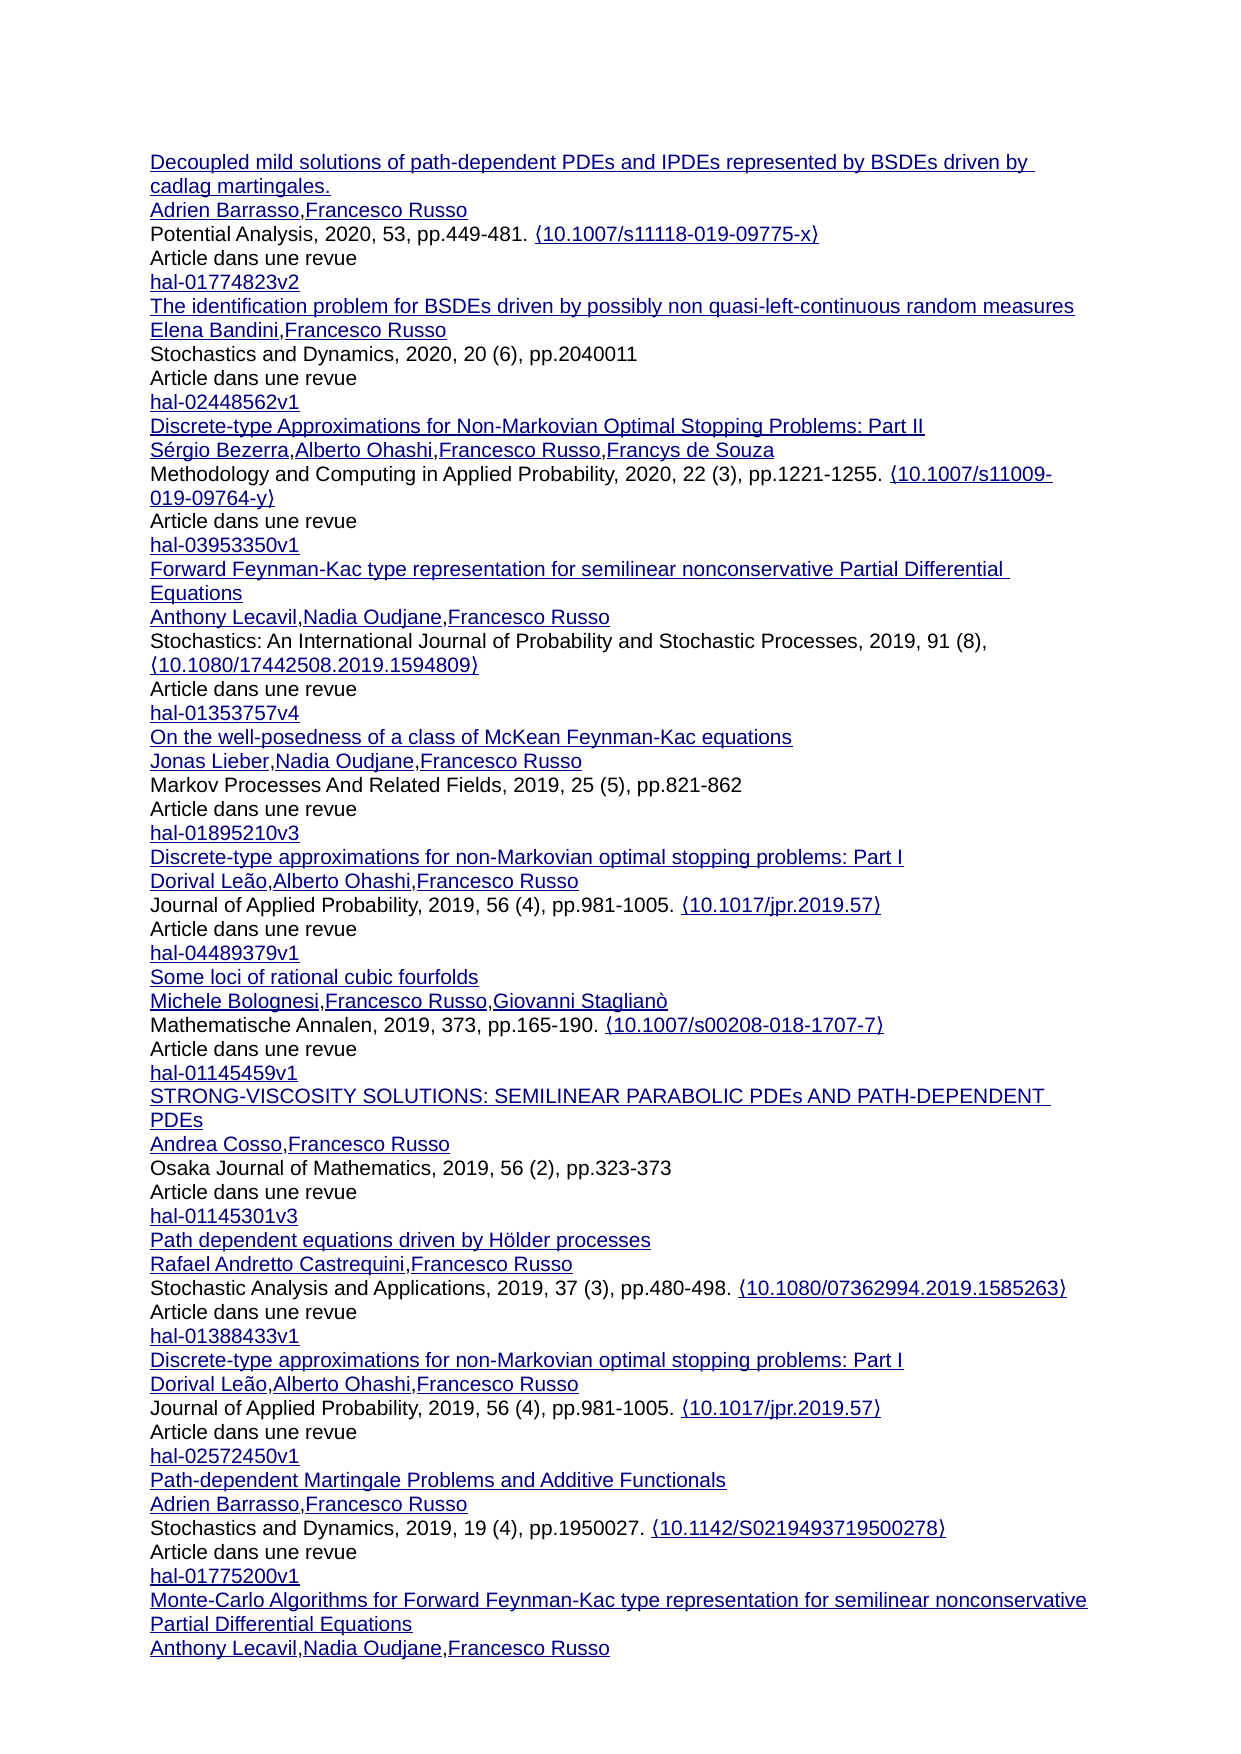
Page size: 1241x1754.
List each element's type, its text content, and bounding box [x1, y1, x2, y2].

table_cell On the well-posedness of a class of McKean Feynman-Kac equations Jonas Lieber,Nadia Oudjane,Francesco Russo Markov Processes And Related Fields, 2019, 25 (5), pp.821-862 Article dans une revue hal-01895210v3 [150, 725, 1090, 845]
table_cell Discrete-type Approximations for Non-Markovian Optimal Stopping Problems: Part II Sérgio Bezerra,Alberto Ohashi,Francesco Russo,Francys de Souza Methodology and Computing in Applied Probability, 2020, 22 (3), pp.1221-1255. ⟨10.1007/s11009-019-09764-y⟩ Article dans une revue hal-03953350v1 [150, 414, 1090, 557]
table_cell Some loci of rational cubic fourfolds Michele Bolognesi,Francesco Russo,Giovanni Staglianò Mathematische Annalen, 2019, 373, pp.165-190. ⟨10.1007/s00208-018-1707-7⟩ Article dans une revue hal-01145459v1 [150, 965, 1090, 1084]
table_cell Discrete-type approximations for non-Markovian optimal stopping problems: Part I Dorival Leão,Alberto Ohashi,Francesco Russo Journal of Applied Probability, 2019, 56 (4), pp.981-1005. ⟨10.1017/jpr.2019.57⟩ Article dans une revue hal-02572450v1 [150, 1348, 1090, 1468]
table_cell The identification problem for BSDEs driven by possibly non quasi-left-continuous random measures Elena Bandini,Francesco Russo Stochastics and Dynamics, 2020, 20 (6), pp.2040011 Article dans une revue hal-02448562v1 [150, 294, 1090, 413]
table_cell STRONG-VISCOSITY SOLUTIONS: SEMILINEAR PARABOLIC PDEs AND PATH-DEPENDENT PDEs Andrea Cosso,Francesco Russo Osaka Journal of Mathematics, 2019, 56 (2), pp.323-373 Article dans une revue hal-01145301v3 [150, 1084, 1090, 1228]
table_cell Monte-Carlo Algorithms for Forward Feynman-Kac type representation for semilinear nonconservative Partial Differential Equations Anthony Lecavil,Nadia Oudjane,Francesco Russo [150, 1588, 1090, 1659]
table_cell Forward Feynman-Kac type representation for semilinear nonconservative Partial Differential Equations Anthony Lecavil,Nadia Oudjane,Francesco Russo Stochastics: An International Journal of Probability and Stochastic Processes, 2019, 91 (8), ⟨10.1080/17442508.2019.1594809⟩ Article dans une revue hal-01353757v4 [150, 557, 1090, 725]
table_cell Decoupled mild solutions of path-dependent PDEs and IPDEs represented by BSDEs driven by cadlag martingales. Adrien Barrasso,Francesco Russo Potential Analysis, 2020, 53, pp.449-481. ⟨10.1007/s11118-019-09775-x⟩ Article dans une revue hal-01774823v2 [150, 150, 1090, 294]
table_cell Path dependent equations driven by Hölder processes Rafael Andretto Castrequini,Francesco Russo Stochastic Analysis and Applications, 2019, 37 (3), pp.480-498. ⟨10.1080/07362994.2019.1585263⟩ Article dans une revue hal-01388433v1 [150, 1228, 1090, 1348]
table_cell Discrete-type approximations for non-Markovian optimal stopping problems: Part I Dorival Leão,Alberto Ohashi,Francesco Russo Journal of Applied Probability, 2019, 56 (4), pp.981-1005. ⟨10.1017/jpr.2019.57⟩ Article dans une revue hal-04489379v1 [150, 845, 1090, 964]
table_cell Path-dependent Martingale Problems and Additive Functionals Adrien Barrasso,Francesco Russo Stochastics and Dynamics, 2019, 19 (4), pp.1950027. ⟨10.1142/S0219493719500278⟩ Article dans une revue hal-01775200v1 [150, 1468, 1090, 1587]
